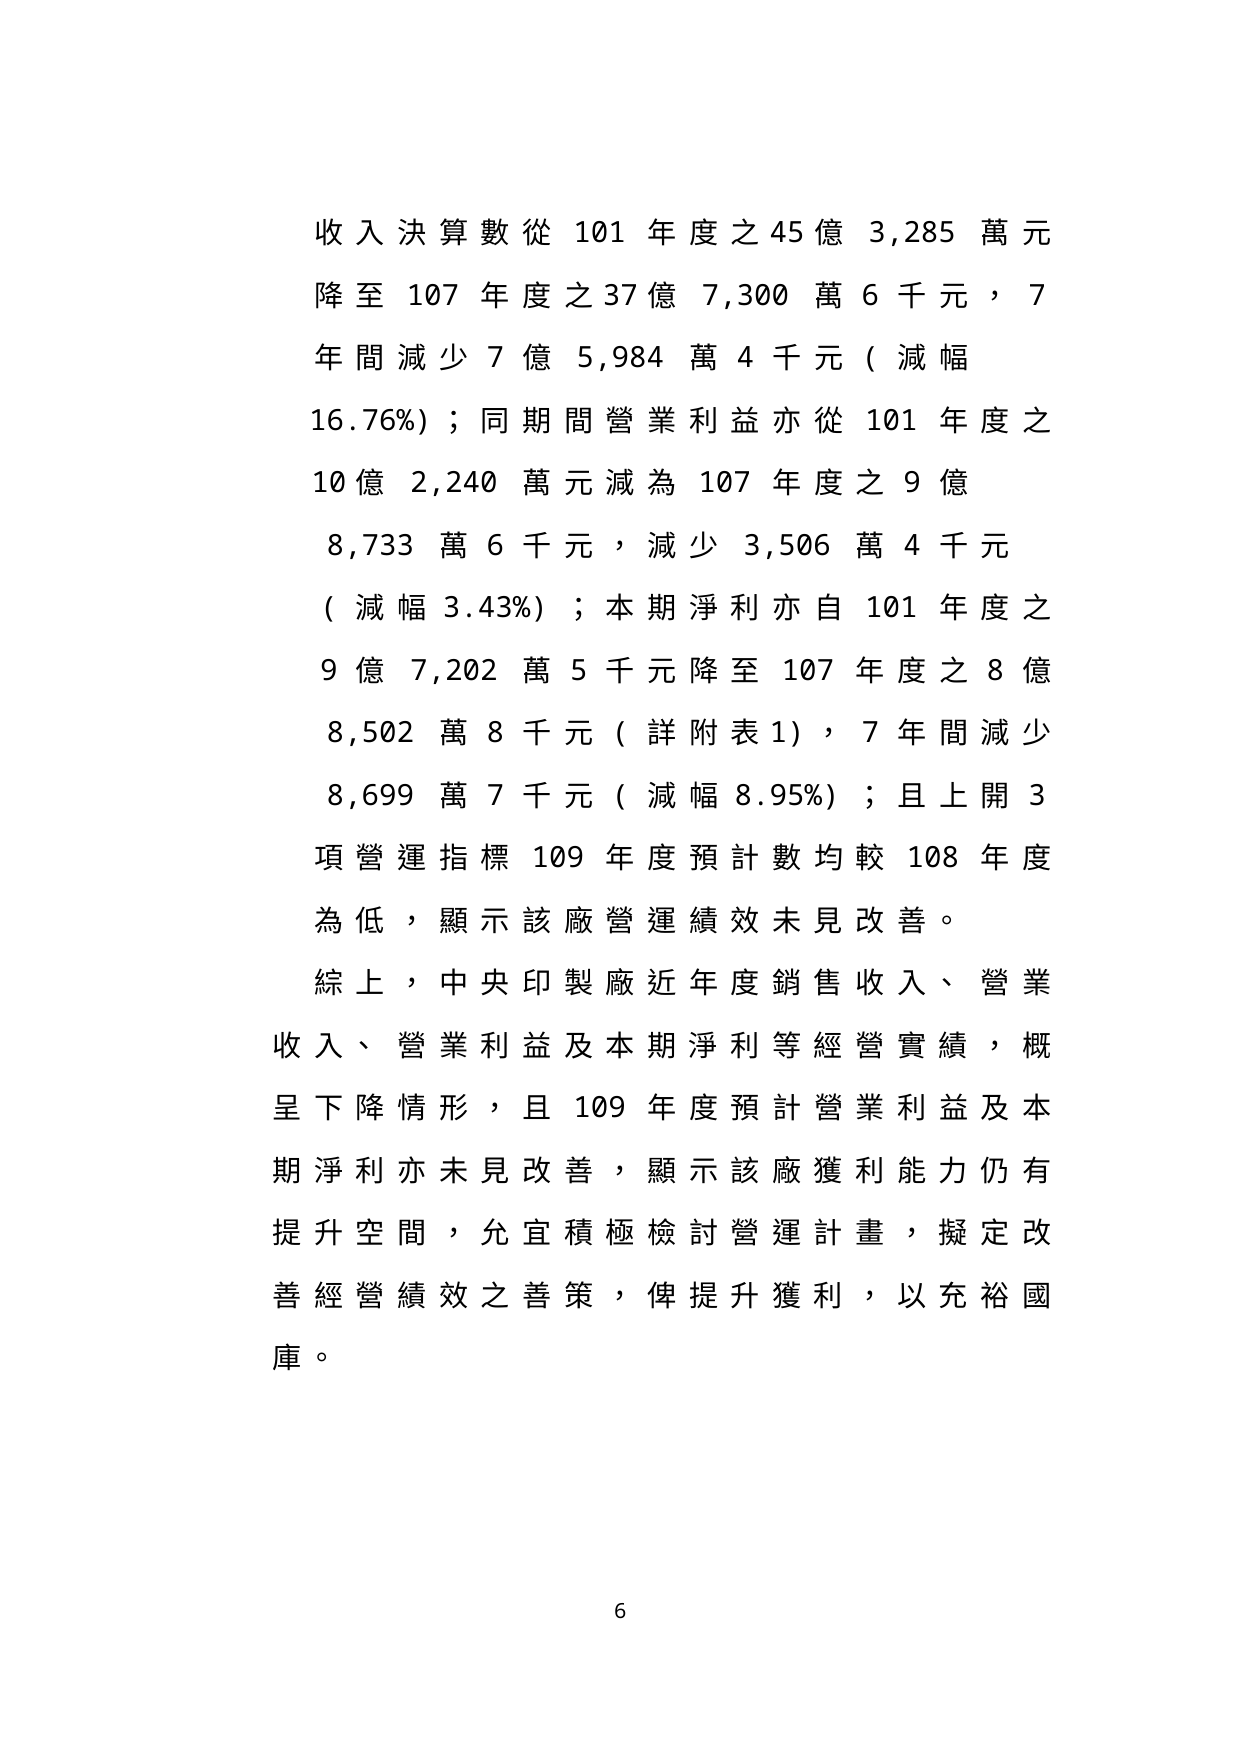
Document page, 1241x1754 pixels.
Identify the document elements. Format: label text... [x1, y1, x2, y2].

text 綜上，中央印製廠近年度銷售收入、營業收入、營業利益及本期淨利等經營實績，概呈下降情形，且109年度預計營業利益及本期淨利亦未見改善，顯示該廠獲利能力仍有提升空間，允宜積極檢討營運計畫，擬定改善經營績效之善策，俾提升獲利，以充裕國庫。 [242, 939, 1058, 1377]
text 收入決算數從101年度之45億3,285萬元降至107年度之37億7,300萬6千元，7年間減少7億5,984萬4千元(減幅16.76%)；同期間營業利益亦從101年度之10億2,240萬元減為107年度之9億8,733萬6千元，減少3,506萬4千元(減幅3.43%)；本期淨利亦自101年度之9億7,202萬5千元降至107年度之8億8,502萬8千元(詳附表1)，7年間減少8,699萬7千元(減幅8.95%)；且上開3項營運指標109年度預計數均較108年度為低，顯示該廠營運績效未見改善。 [271, 189, 1058, 939]
